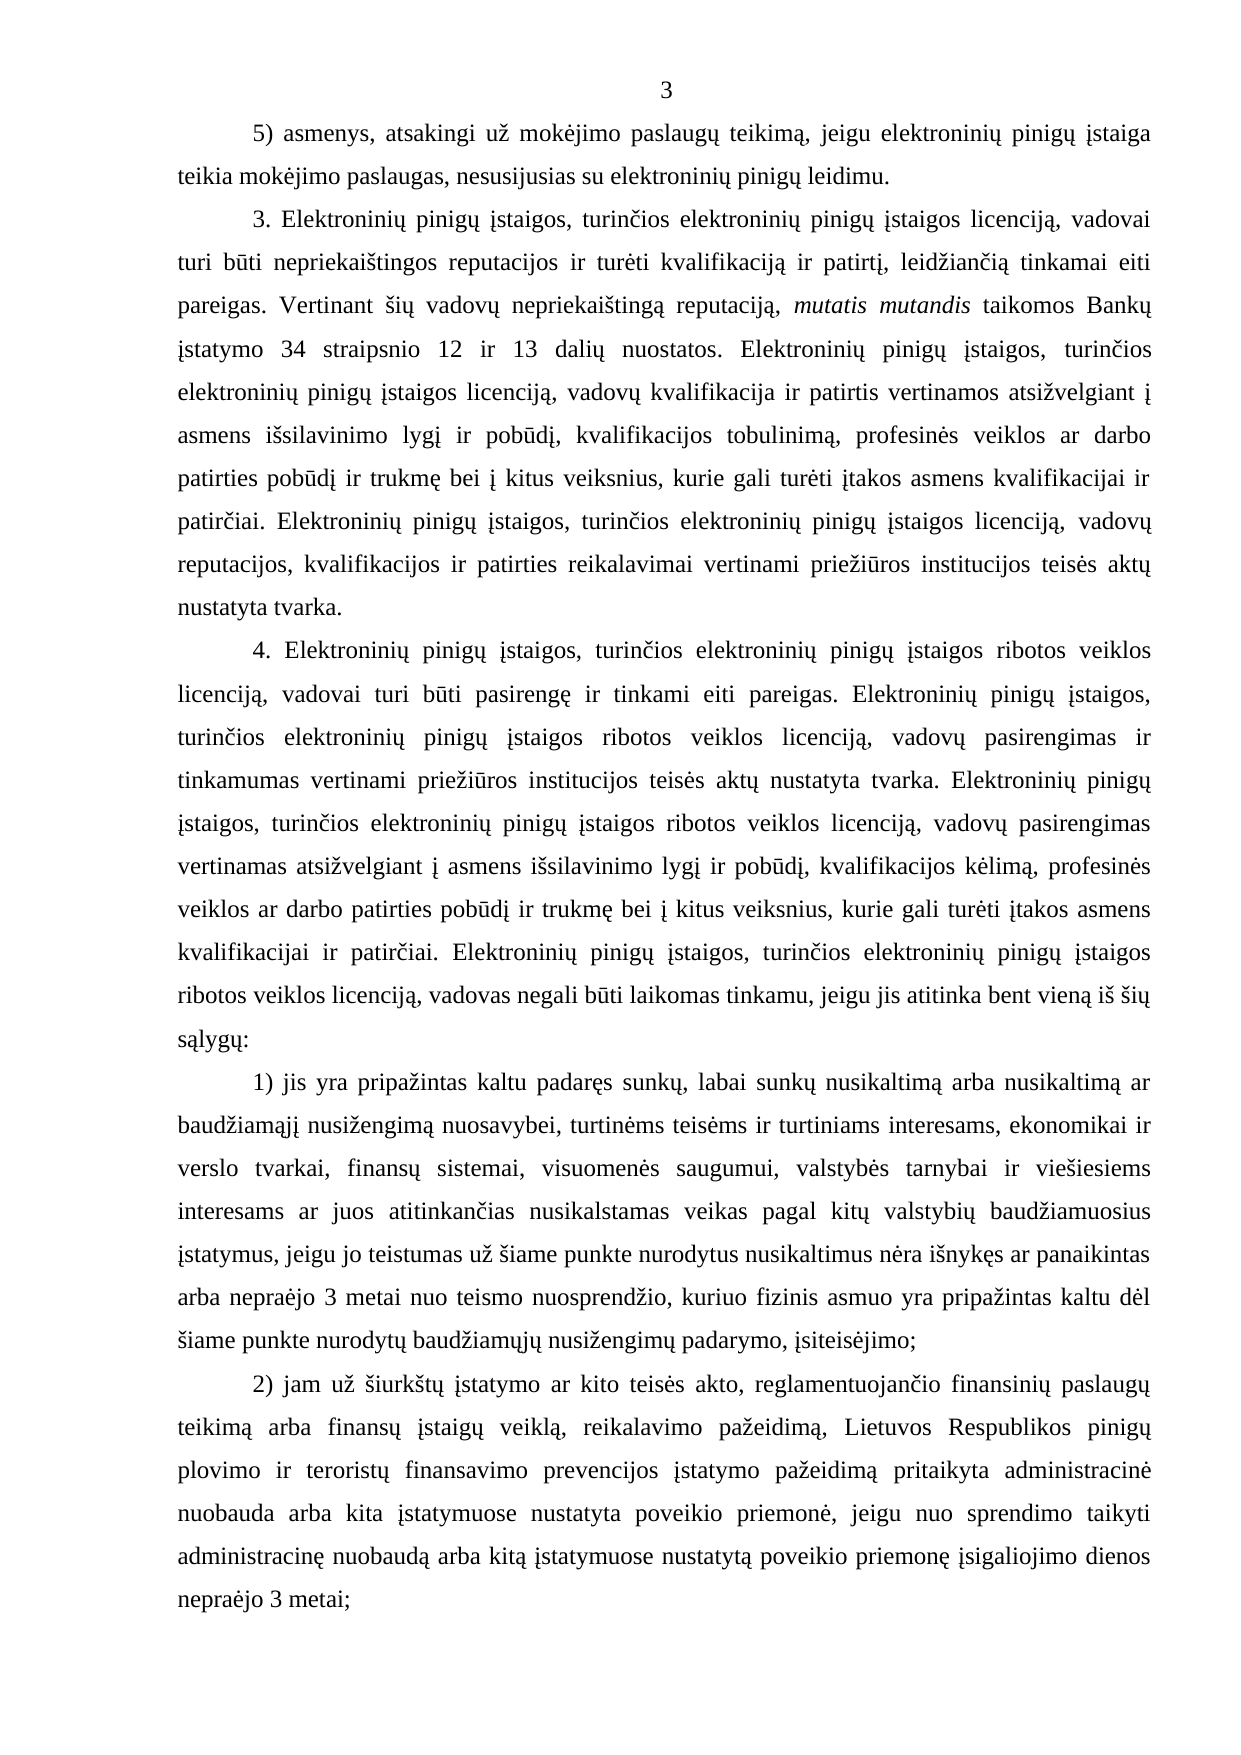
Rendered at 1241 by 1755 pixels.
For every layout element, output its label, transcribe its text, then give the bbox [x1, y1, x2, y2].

text 3. Elektroninių pinigų įstaigos, turinčios elektroninių pinigų įstaigos licenciją, vadovai turi būti nepriekaištingos reputacijos ir turėti kvalifikaciją ir patirtį, leidžiančią tinkamai eiti pareigas. Vertinant šių vadovų nepriekaištingą reputaciją, mutatis mutandis taikomos Bankų įstatymo 34 straipsnio 12 ir 13 dalių nuostatos. Elektroninių pinigų įstaigos, turinčios elektroninių pinigų įstaigos licenciją, vadovų kvalifikacija ir patirtis vertinamos atsižvelgiant į asmens išsilavinimo lygį ir pobūdį, kvalifikacijos tobulinimą, profesinės veiklos ar darbo patirties pobūdį ir trukmę bei į kitus veiksnius, kurie gali turėti įtakos asmens kvalifikacijai ir patirčiai. Elektroninių pinigų įstaigos, turinčios elektroninių pinigų įstaigos licenciją, vadovų reputacijos, kvalifikacijos ir patirties reikalavimai vertinami priežiūros institucijos teisės aktų nustatyta tvarka. [177, 204, 1152, 621]
text 2) jam už šiurkštų įstatymo ar kito teisės akto, reglamentuojančio finansinių paslaugų teikimą arba finansų įstaigų veiklą, reikalavimo pažeidimą, Lietuvos Respublikos pinigų plovimo ir teroristų finansavimo prevencijos įstatymo pažeidimą pritaikyta administracinė nuobauda arba kita įstatymuose nustatyta poveikio priemonė, jeigu nuo sprendimo taikyti administracinę nuobaudą arba kitą įstatymuose nustatytą poveikio priemonę įsigaliojimo dienos nepraėjo 3 metai; [177, 1369, 1152, 1613]
text 1) jis yra pripažintas kaltu padaręs sunkų, labai sunkų nusikaltimą arba nusikaltimą ar baudžiamąjį nusižengimą nuosavybei, turtinėms teisėms ir turtiniams interesams, ekonomikai ir verslo tvarkai, finansų sistemai, visuomenės saugumui, valstybės tarnybai ir viešiesiems interesams ar juos atitinkančias nusikalstamas veikas pagal kitų valstybių baudžiamuosius įstatymus, jeigu jo teistumas už šiame punkte nurodytus nusikaltimus nėra išnykęs ar panaikintas arba nepraėjo 3 metai nuo teismo nuosprendžio, kuriuo fizinis asmuo yra pripažintas kaltu dėl šiame punkte nurodytų baudžiamųjų nusižengimų padarymo, įsiteisėjimo; [177, 1067, 1152, 1354]
text 4. Elektroninių pinigų įstaigos, turinčios elektroninių pinigų įstaigos ribotos veiklos licenciją, vadovai turi būti pasirengę ir tinkami eiti pareigas. Elektroninių pinigų įstaigos, turinčios elektroninių pinigų įstaigos ribotos veiklos licenciją, vadovų pasirengimas ir tinkamumas vertinami priežiūros institucijos teisės aktų nustatyta tvarka. Elektroninių pinigų įstaigos, turinčios elektroninių pinigų įstaigos ribotos veiklos licenciją, vadovų pasirengimas vertinamas atsižvelgiant į asmens išsilavinimo lygį ir pobūdį, kvalifikacijos kėlimą, profesinės veiklos ar darbo patirties pobūdį ir trukmę bei į kitus veiksnius, kurie gali turėti įtakos asmens kvalifikacijai ir patirčiai. Elektroninių pinigų įstaigos, turinčios elektroninių pinigų įstaigos ribotos veiklos licenciją, vadovas negali būti laikomas tinkamu, jeigu jis atitinka bent vieną iš šių sąlygų: [177, 636, 1152, 1052]
text 5) asmenys, atsakingi už mokėjimo paslaugų teikimą, jeigu elektroninių pinigų įstaiga teikia mokėjimo paslaugas, nesusijusias su elektroninių pinigų leidimu. [177, 118, 1152, 190]
